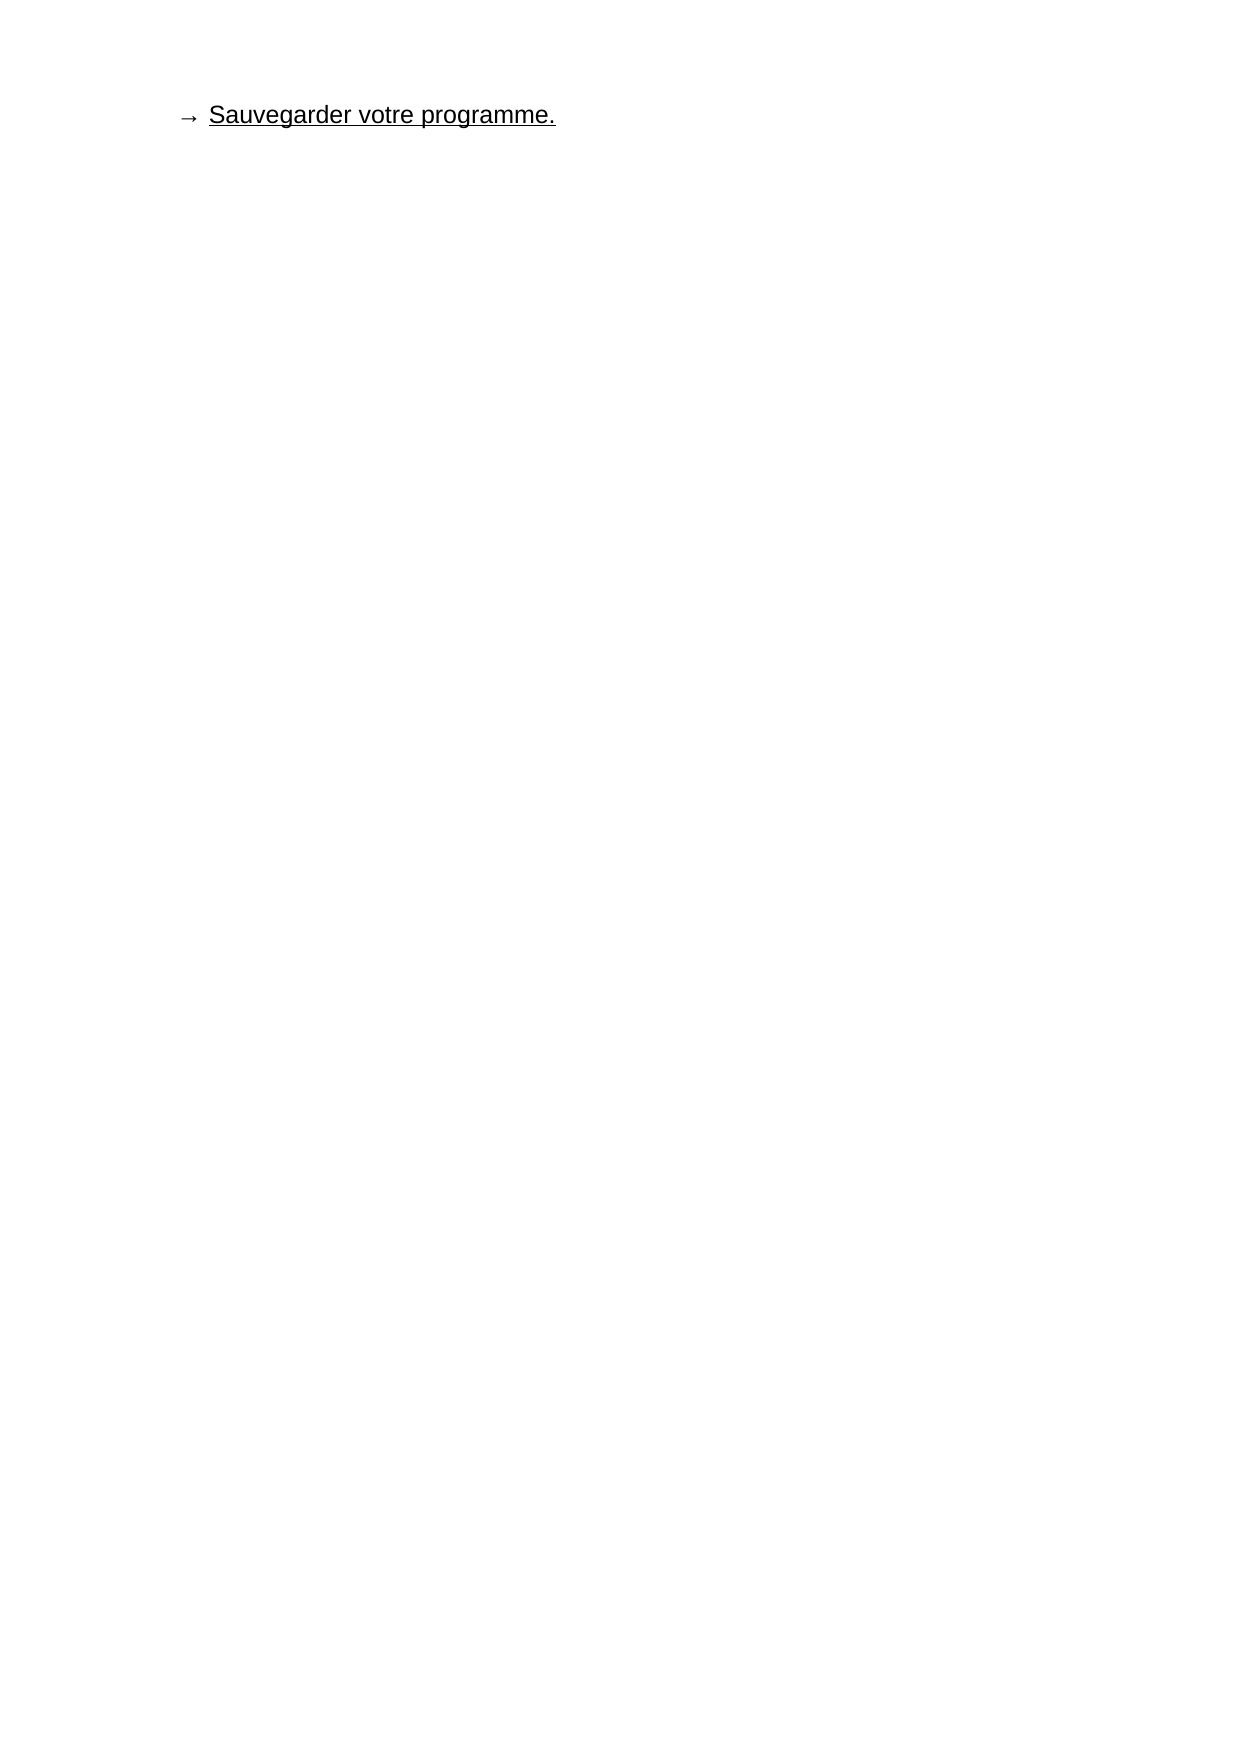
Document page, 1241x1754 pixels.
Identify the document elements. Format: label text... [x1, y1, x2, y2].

text → Sauvegarder votre programme. [103, 100, 1142, 129]
